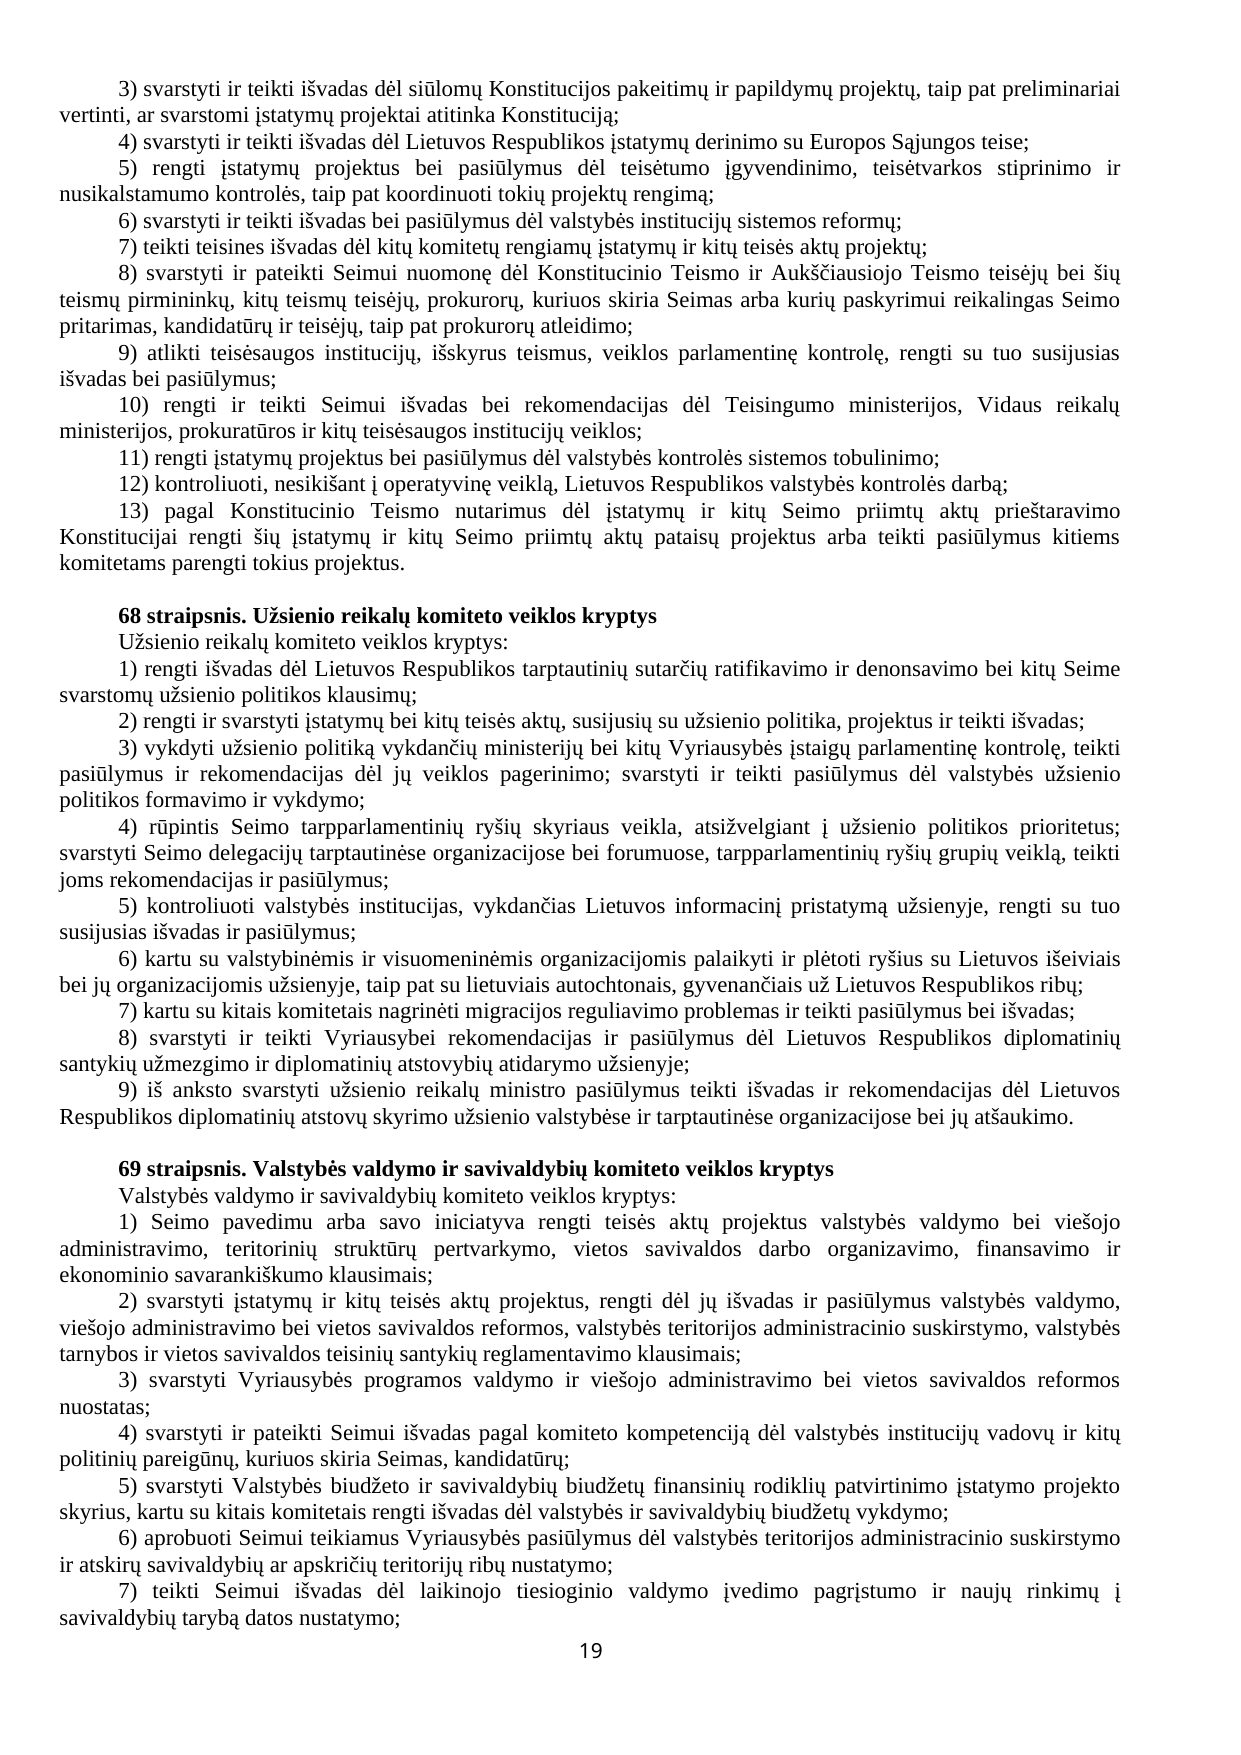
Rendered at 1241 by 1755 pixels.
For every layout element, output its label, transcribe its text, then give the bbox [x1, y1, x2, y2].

text 6) aprobuoti Seimui teikiamus Vyriausybės pasiūlymus dėl valstybės teritorijos administracinio suskirstymo ir atskirų savivaldybių ar apskričių teritorijų ribų nustatymo; [59, 1524, 1122, 1577]
text 5) kontroliuoti valstybės institucijas, vykdančias Lietuvos informacinį pristatymą užsienyje, rengti su tuo susijusias išvadas ir pasiūlymus; [59, 892, 1122, 945]
text 12) kontroliuoti, nesikišant į operatyvinę veiklą, Lietuvos Respublikos valstybės kontrolės darbą; [59, 470, 1122, 497]
text 4) svarstyti ir pateikti Seimui išvadas pagal komiteto kompetenciją dėl valstybės institucijų vadovų ir kitų politinių pareigūnų, kuriuos skiria Seimas, kandidatūrų; [59, 1419, 1122, 1472]
text 10) rengti ir teikti Seimui išvadas bei rekomendacijas dėl Teisingumo ministerijos, Vidaus reikalų ministerijos, prokuratūros ir kitų teisėsaugos institucijų veiklos; [59, 391, 1122, 444]
text 8) svarstyti ir pateikti Seimui nuomonę dėl Konstitucinio Teismo ir Aukščiausiojo Teismo teisėjų bei šių teismų pirmininkų, kitų teismų teisėjų, prokurorų, kuriuos skiria Seimas arba kurių paskyrimui reikalingas Seimo pritarimas, kandidatūrų ir teisėjų, taip pat prokurorų atleidimo; [59, 259, 1122, 338]
text 11) rengti įstatymų projektus bei pasiūlymus dėl valstybės kontrolės sistemos tobulinimo; [59, 444, 1122, 470]
text 5) rengti įstatymų projektus bei pasiūlymus dėl teisėtumo įgyvendinimo, teisėtvarkos stiprinimo ir nusikalstamumo kontrolės, taip pat koordinuoti tokių projektų rengimą; [59, 154, 1122, 207]
text 7) teikti Seimui išvadas dėl laikinojo tiesioginio valdymo įvedimo pagrįstumo ir naujų rinkimų į savivaldybių tarybą datos nustatymo; [59, 1577, 1122, 1630]
text 8) svarstyti ir teikti Vyriausybei rekomendacijas ir pasiūlymus dėl Lietuvos Respublikos diplomatinių santykių užmezgimo ir diplomatinių atstovybių atidarymo užsienyje; [59, 1024, 1122, 1076]
text 6) kartu su valstybinėmis ir visuomeninėmis organizacijomis palaikyti ir plėtoti ryšius su Lietuvos išeiviais bei jų organizacijomis užsienyje, taip pat su lietuviais autochtonais, gyvenančiais už Lietuvos Respublikos ribų; [59, 945, 1122, 997]
text 69 straipsnis. Valstybės valdymo ir savivaldybių komiteto veiklos kryptys [59, 1156, 1122, 1182]
text 2) svarstyti įstatymų ir kitų teisės aktų projektus, rengti dėl jų išvadas ir pasiūlymus valstybės valdymo, viešojo administravimo bei vietos savivaldos reformos, valstybės teritorijos administracinio suskirstymo, valstybės tarnybos ir vietos savivaldos teisinių santykių reglamentavimo klausimais; [59, 1287, 1122, 1366]
text 6) svarstyti ir teikti išvadas bei pasiūlymus dėl valstybės institucijų sistemos reformų; [59, 207, 1122, 233]
text 5) svarstyti Valstybės biudžeto ir savivaldybių biudžetų finansinių rodiklių patvirtinimo įstatymo projekto skyrius, kartu su kitais komitetais rengti išvadas dėl valstybės ir savivaldybių biudžetų vykdymo; [59, 1472, 1122, 1524]
text 13) pagal Konstitucinio Teismo nutarimus dėl įstatymų ir kitų Seimo priimtų aktų prieštaravimo Konstitucijai rengti šių įstatymų ir kitų Seimo priimtų aktų pataisų projektus arba teikti pasiūlymus kitiems komitetams parengti tokius projektus. [59, 497, 1122, 576]
text Užsienio reikalų komiteto veiklos kryptys: [59, 628, 1122, 655]
text Valstybės valdymo ir savivaldybių komiteto veiklos kryptys: [59, 1182, 1122, 1208]
text 7) teikti teisines išvadas dėl kitų komitetų rengiamų įstatymų ir kitų teisės aktų projektų; [59, 233, 1122, 259]
text 4) rūpintis Seimo tarpparlamentinių ryšių skyriaus veikla, atsižvelgiant į užsienio politikos prioritetus; svarstyti Seimo delegacijų tarptautinėse organizacijose bei forumuose, tarpparlamentinių ryšių grupių veiklą, teikti joms rekomendacijas ir pasiūlymus; [59, 813, 1122, 892]
text 2) rengti ir svarstyti įstatymų bei kitų teisės aktų, susijusių su užsienio politika, projektus ir teikti išvadas; [59, 707, 1122, 734]
text 68 straipsnis. Užsienio reikalų komiteto veiklos kryptys [59, 602, 1122, 628]
text 9) atlikti teisėsaugos institucijų, išskyrus teismus, veiklos parlamentinę kontrolę, rengti su tuo susijusias išvadas bei pasiūlymus; [59, 338, 1122, 391]
text 9) iš anksto svarstyti užsienio reikalų ministro pasiūlymus teikti išvadas ir rekomendacijas dėl Lietuvos Respublikos diplomatinių atstovų skyrimo užsienio valstybėse ir tarptautinėse organizacijose bei jų atšaukimo. [59, 1076, 1122, 1129]
text 3) svarstyti Vyriausybės programos valdymo ir viešojo administravimo bei vietos savivaldos reformos nuostatas; [59, 1366, 1122, 1419]
text 7) kartu su kitais komitetais nagrinėti migracijos reguliavimo problemas ir teikti pasiūlymus bei išvadas; [59, 997, 1122, 1024]
text 1) Seimo pavedimu arba savo iniciatyva rengti teisės aktų projektus valstybės valdymo bei viešojo administravimo, teritorinių struktūrų pertvarkymo, vietos savivaldos darbo organizavimo, finansavimo ir ekonominio savarankiškumo klausimais; [59, 1208, 1122, 1287]
text 3) vykdyti užsienio politiką vykdančių ministerijų bei kitų Vyriausybės įstaigų parlamentinę kontrolę, teikti pasiūlymus ir rekomendacijas dėl jų veiklos pagerinimo; svarstyti ir teikti pasiūlymus dėl valstybės užsienio politikos formavimo ir vykdymo; [59, 734, 1122, 813]
text 3) svarstyti ir teikti išvadas dėl siūlomų Konstitucijos pakeitimų ir papildymų projektų, taip pat preliminariai vertinti, ar svarstomi įstatymų projektai atitinka Konstituciją; [59, 75, 1122, 128]
text 1) rengti išvadas dėl Lietuvos Respublikos tarptautinių sutarčių ratifikavimo ir denonsavimo bei kitų Seime svarstomų užsienio politikos klausimų; [59, 655, 1122, 707]
text 4) svarstyti ir teikti išvadas dėl Lietuvos Respublikos įstatymų derinimo su Europos Sąjungos teise; [59, 128, 1122, 154]
